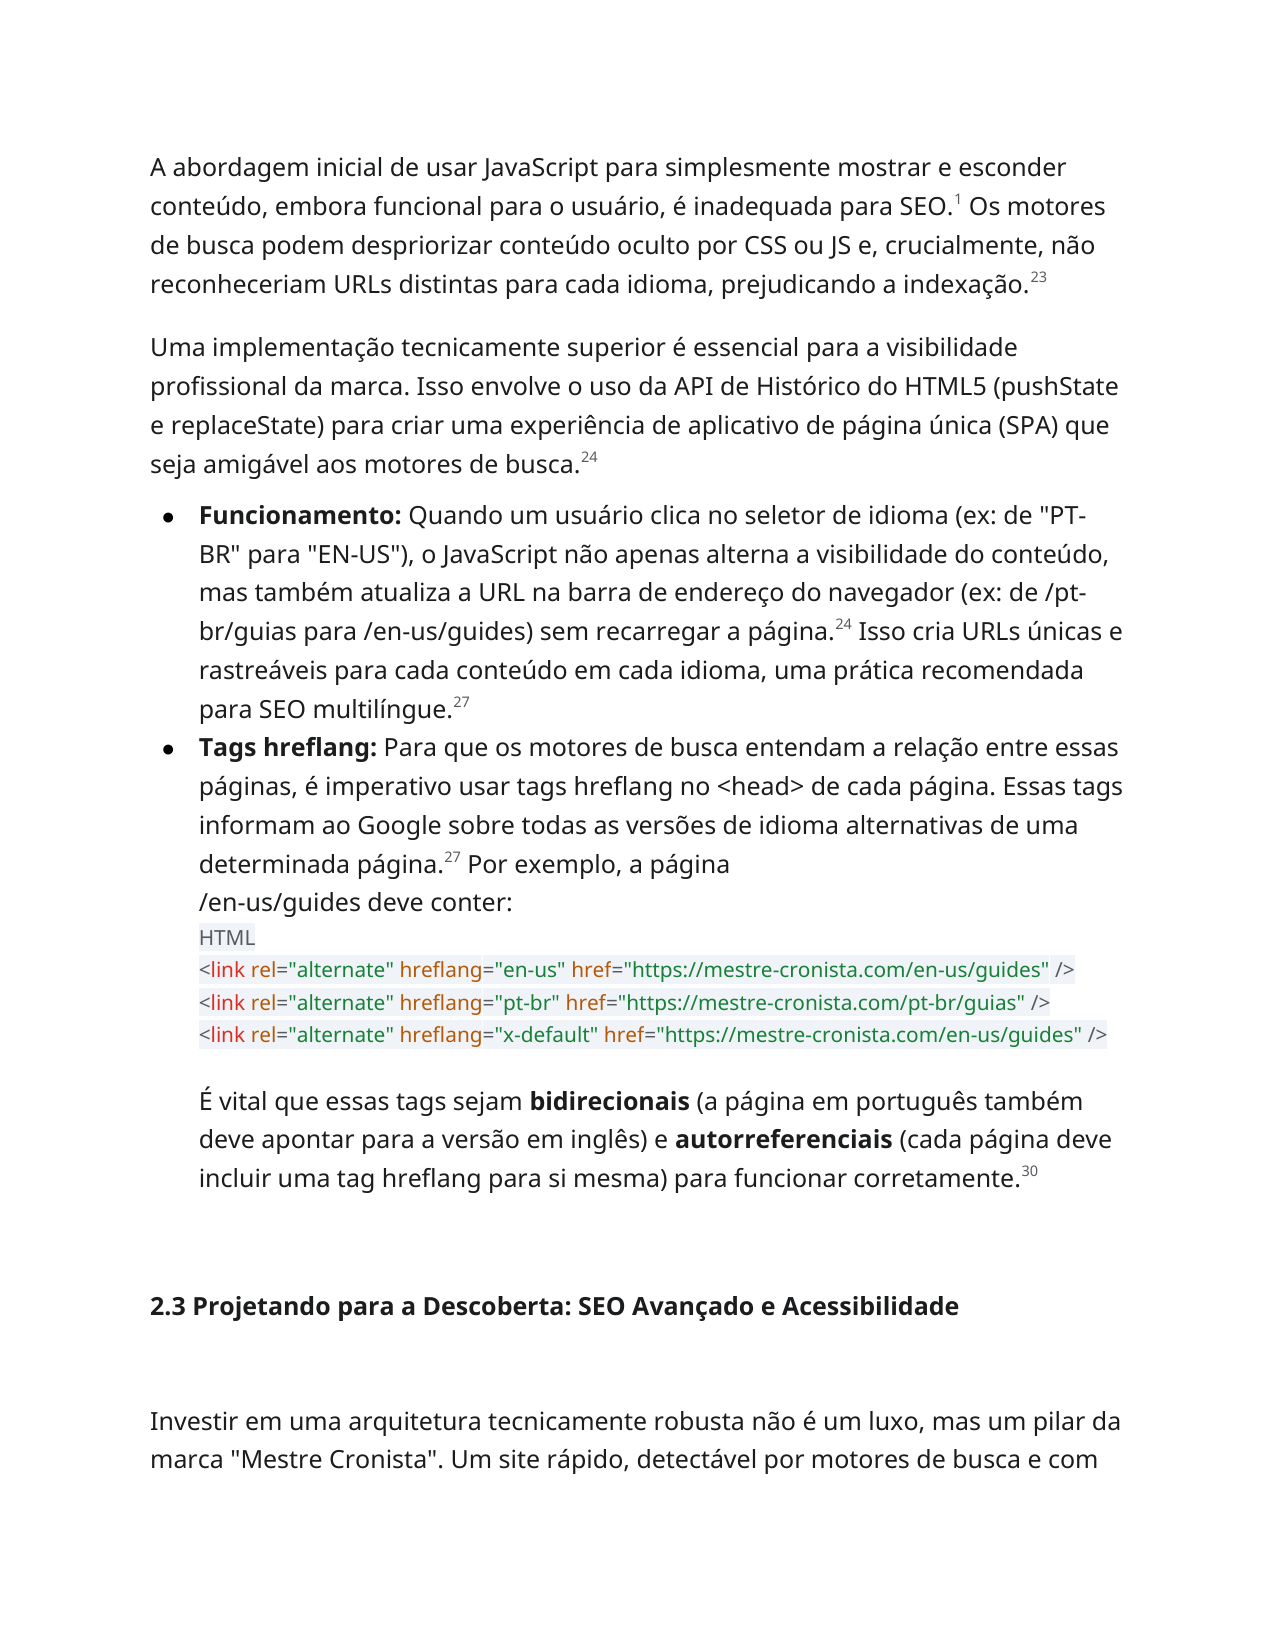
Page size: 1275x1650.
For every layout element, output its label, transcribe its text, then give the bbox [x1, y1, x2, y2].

subtitle 2.3 Projetando para a Descoberta: SEO Avançado e Acessibilidade [150, 1288, 1125, 1322]
list Funcionamento: Quando um usuário clica no seletor de idioma (ex: de "PT-BR" para "EN-US"), o JavaScript não apenas alterna a visibilidade do conteúdo, mas também atualiza a URL na barra de endereço do navegador (ex: de /pt-br/guias para /en-us/guides) sem recarregar a página.24 Isso cria URLs únicas e rastreáveis para cada conteúdo em cada idioma, uma prática recomendada para SEO multilíngue.27 [161, 497, 1125, 725]
text A abordagem inicial de usar JavaScript para simplesmente mostrar e esconder conteúdo, embora funcional para o usuário, é inadequada para SEO.1 Os motores de busca podem despriorizar conteúdo oculto por CSS ou JS e, crucialmente, não reconheceriam URLs distintas para cada idioma, prejudicando a indexação.23 [150, 150, 1125, 300]
list Tags hreflang: Para que os motores de busca entendam a relação entre essas páginas, é imperativo usar tags hreflang no <head> de cada página. Essas tags informam ao Google sobre todas as versões de idioma alternativas de uma determinada página.27 Por exemplo, a página /en-us/guides deve conter: HTML <link rel="alternate" hreflang="en-us" href="https://mestre-cronista.com/en-us/guides" /> <link rel="alternate" hreflang="pt-br" href="https://mestre-cronista.com/pt-br/guias" /> <link rel="alternate" hreflang="x-default" href="https://mestre-cronista.com/en-us/guides" /> É vital que essas tags sejam bidirecionais (a página em português também deve apontar para a versão em inglês) e autorreferenciais (cada página deve incluir uma tag hreflang para si mesma) para funcionar corretamente.30 [161, 730, 1125, 1195]
text Investir em uma arquitetura tecnicamente robusta não é um luxo, mas um pilar da marca "Mestre Cronista". Um site rápido, detectável por motores de busca e com [150, 1403, 1125, 1476]
text Uma implementação tecnicamente superior é essencial para a visibilidade profissional da marca. Isso envolve o uso da API de Histórico do HTML5 (pushState e replaceState) para criar uma experiência de aplicativo de página única (SPA) que seja amigável aos motores de busca.24 [150, 330, 1125, 480]
